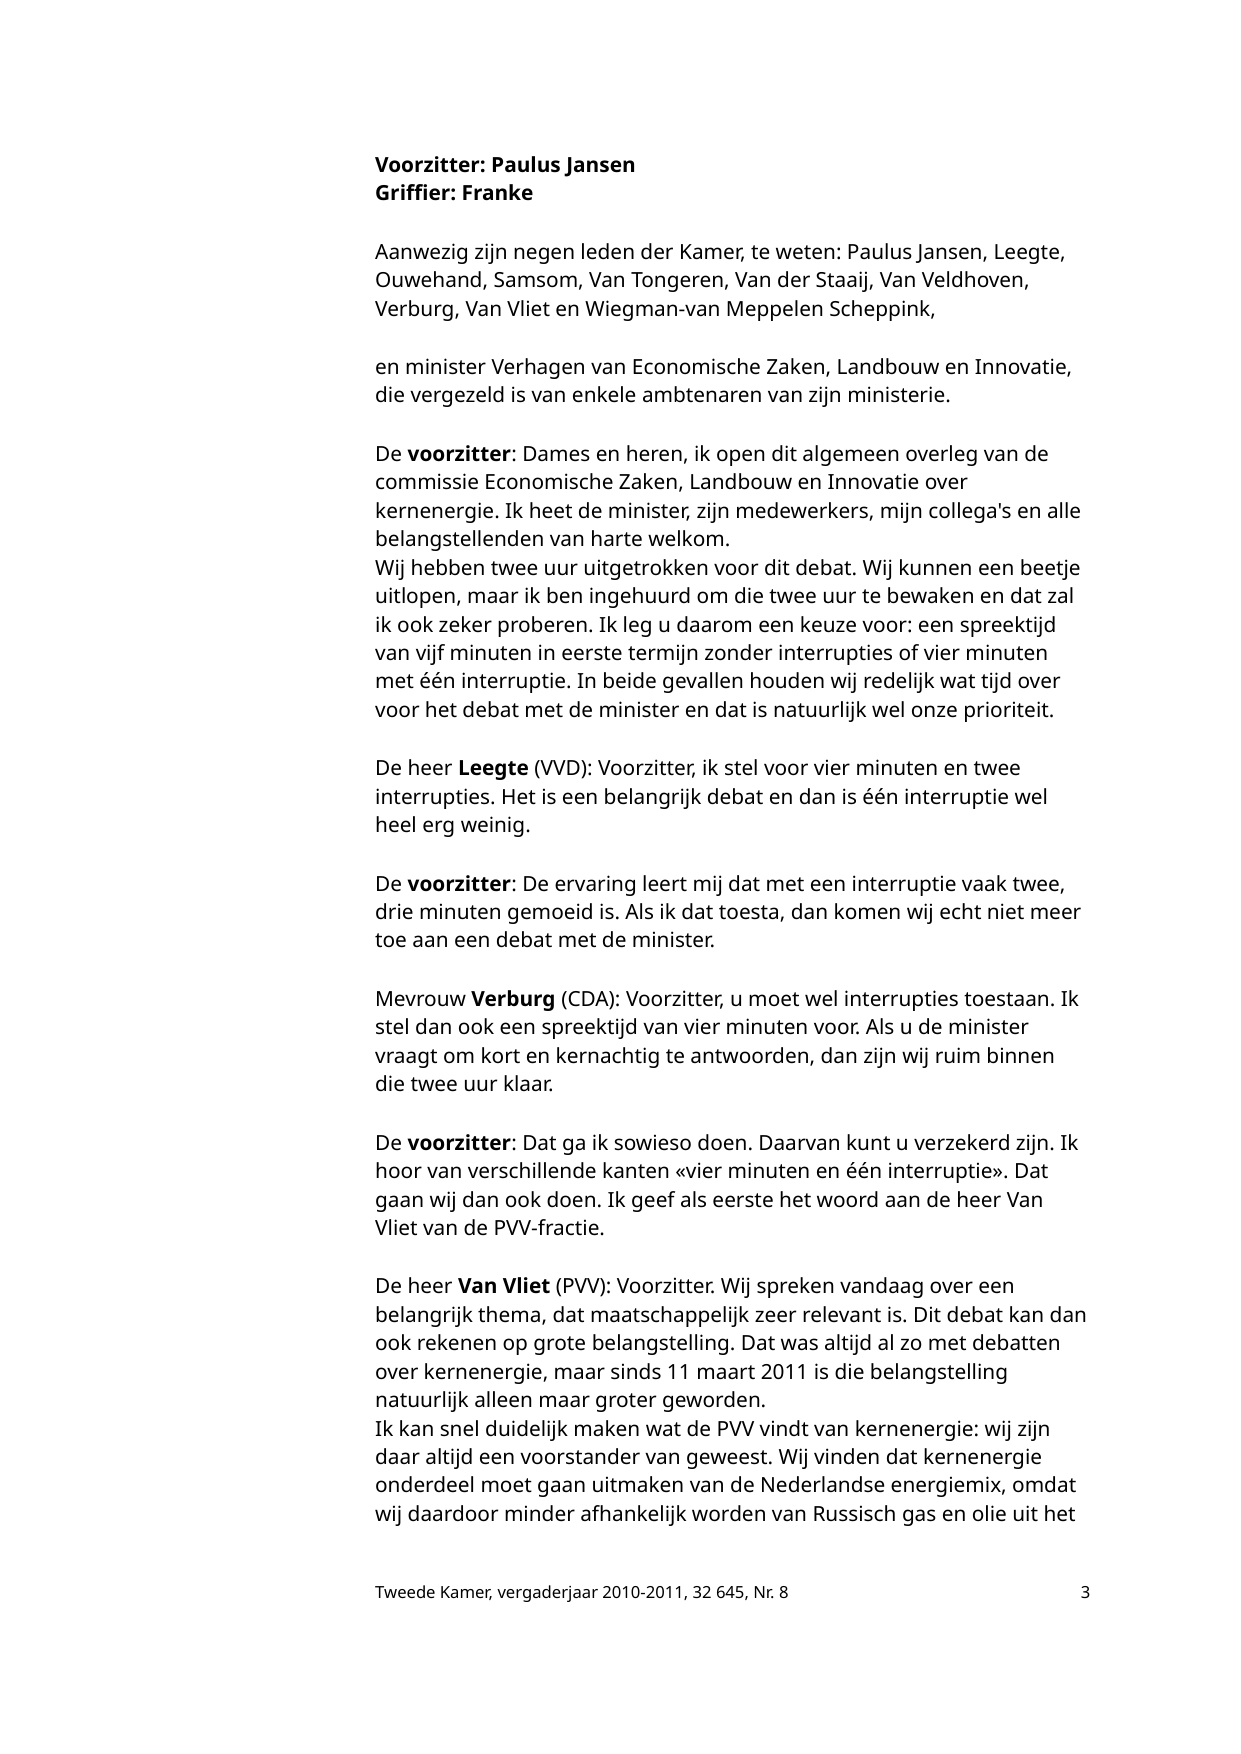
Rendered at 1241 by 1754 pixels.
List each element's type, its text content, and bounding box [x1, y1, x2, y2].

text en minister Verhagen van Economische Zaken, Landbouw en Innovatie, die vergezeld is van enkele ambtenaren van zijn ministerie. [375, 352, 1090, 409]
text De heer Leegte (VVD): Voorzitter, ik stel voor vier minuten en twee interrupties. Het is een belangrijk debat en dan is één interruptie wel heel erg weinig. [375, 753, 1090, 839]
text Griffier: Franke [375, 178, 1090, 207]
text Voorzitter: Paulus Jansen [375, 150, 1090, 178]
text De voorzitter: Dat ga ik sowieso doen. Daarvan kunt u verzekerd zijn. Ik hoor van verschillende kanten «vier minuten en één interruptie». Dat gaan wij dan ook doen. Ik geef als eerste het woord aan de heer Van Vliet van de PVV-fractie. [375, 1128, 1090, 1242]
text De voorzitter: De ervaring leert mij dat met een interruptie vaak twee, drie minuten gemoeid is. Als ik dat toesta, dan komen wij echt niet meer toe aan een debat met de minister. [375, 869, 1090, 954]
text Wij hebben twee uur uitgetrokken voor dit debat. Wij kunnen een beetje uitlopen, maar ik ben ingehuurd om die twee uur te bewaken en dat zal ik ook zeker proberen. Ik leg u daarom een keuze voor: een spreektijd van vijf minuten in eerste termijn zonder interrupties of vier minuten met één interruptie. In beide gevallen houden wij redelijk wat tijd over voor het debat met de minister en dat is natuurlijk wel onze prioriteit. [375, 553, 1090, 723]
text De heer Van Vliet (PVV): Voorzitter. Wij spreken vandaag over een belangrijk thema, dat maatschappelijk zeer relevant is. Dit debat kan dan ook rekenen op grote belangstelling. Dat was altijd al zo met debatten over kernenergie, maar sinds 11 maart 2011 is die belangstelling natuurlijk alleen maar groter geworden. [375, 1272, 1090, 1414]
text Aanwezig zijn negen leden der Kamer, te weten: Paulus Jansen, Leegte, Ouwehand, Samsom, Van Tongeren, Van der Staaij, Van Veldhoven, Verburg, Van Vliet en Wiegman-van Meppelen Scheppink, [375, 237, 1090, 322]
text Ik kan snel duidelijk maken wat de PVV vindt van kernenergie: wij zijn daar altijd een voorstander van geweest. Wij vinden dat kernenergie onderdeel moet gaan uitmaken van de Nederlandse energiemix, omdat wij daardoor minder afhankelijk worden van Russisch gas en olie uit het [375, 1414, 1090, 1527]
text Mevrouw Verburg (CDA): Voorzitter, u moet wel interrupties toestaan. Ik stel dan ook een spreektijd van vier minuten voor. Als u de minister vraagt om kort en kernachtig te antwoorden, dan zijn wij ruim binnen die twee uur klaar. [375, 984, 1090, 1098]
text De voorzitter: Dames en heren, ik open dit algemeen overleg van de commissie Economische Zaken, Landbouw en Innovatie over kernenergie. Ik heet de minister, zijn medewerkers, mijn collega's en alle belangstellenden van harte welkom. [375, 439, 1090, 553]
